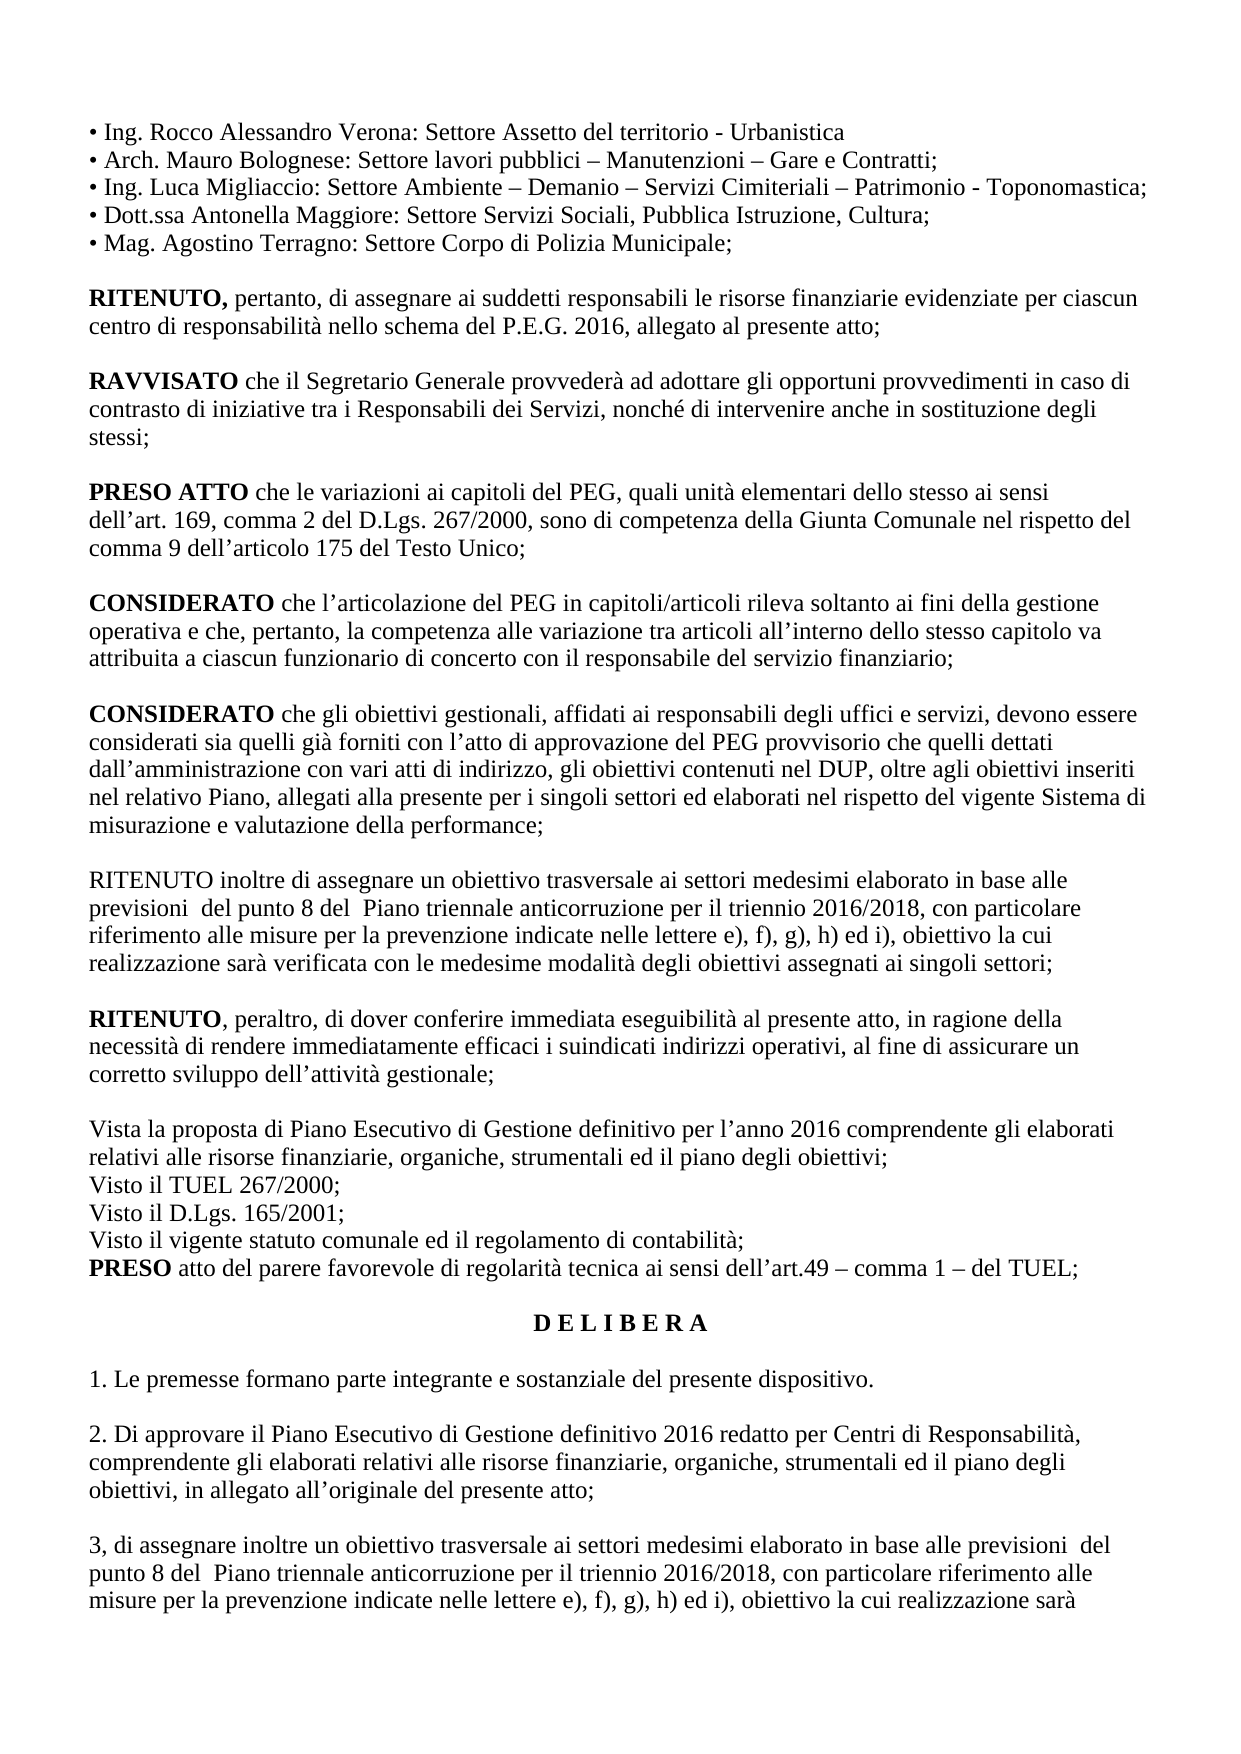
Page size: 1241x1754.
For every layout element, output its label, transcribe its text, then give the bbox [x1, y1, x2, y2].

text RITENUTO, pertanto, di assegnare ai suddetti responsabili le risorse finanziarie evidenziate per ciascun centro di responsabilità nello schema del P.E.G. 2016, allegato al presente atto; [88, 284, 1152, 340]
text CONSIDERATO che gli obiettivi gestionali, affidati ai responsabili degli uffici e servizi, devono essere considerati sia quelli già forniti con l’atto di approvazione del PEG provvisorio che quelli dettati dall’amministrazione con vari atti di indirizzo, gli obiettivi contenuti nel DUP, oltre agli obiettivi inseriti nel relativo Piano, allegati alla presente per i singoli settori ed elaborati nel rispetto del vigente Sistema di misurazione e valutazione della performance; [88, 700, 1152, 838]
text corretto sviluppo dell’attività gestionale; [88, 1060, 1152, 1088]
text 1. Le premesse formano parte integrante e sostanziale del presente dispositivo. [88, 1365, 1152, 1393]
text PRESO ATTO che le variazioni ai capitoli del PEG, quali unità elementari dello stesso ai sensi [88, 478, 1152, 506]
text RAVVISATO che il Segretario Generale provvederà ad adottare gli opportuni provvedimenti in caso di contrasto di iniziative tra i Responsabili dei Servizi, nonché di intervenire anche in sostituzione degli stessi; [88, 367, 1152, 451]
text RITENUTO inoltre di assegnare un obiettivo trasversale ai settori medesimi elaborato in base alle previsioni del punto 8 del Piano triennale anticorruzione per il triennio 2016/2018, con particolare riferimento alle misure per la prevenzione indicate nelle lettere e), f), g), h) ed i), obiettivo la cui realizzazione sarà verificata con le medesime modalità degli obiettivi assegnati ai singoli settori; [88, 866, 1152, 977]
text Visto il TUEL 267/2000; [88, 1171, 1152, 1199]
text Vista la proposta di Piano Esecutivo di Gestione definitivo per l’anno 2016 comprendente gli elaborati relativi alle risorse finanziarie, organiche, strumentali ed il piano degli obiettivi; [88, 1116, 1152, 1171]
text RITENUTO, peraltro, di dover conferire immediata eseguibilità al presente atto, in ragione della [88, 1005, 1152, 1032]
text Visto il D.Lgs. 165/2001; [88, 1199, 1152, 1226]
text CONSIDERATO che l’articolazione del PEG in capitoli/articoli rileva soltanto ai fini della gestione operativa e che, pertanto, la competenza alle variazione tra articoli all’interno dello stesso capitolo va attribuita a ciascun funzionario di concerto con il responsabile del servizio finanziario; [88, 589, 1152, 672]
text • Arch. Mauro Bolognese: Settore lavori pubblici – Manutenzioni – Gare e Contratti; [88, 146, 1152, 173]
text • Dott.ssa Antonella Maggiore: Settore Servizi Sociali, Pubblica Istruzione, Cultura; [88, 201, 1152, 229]
text dell’art. 169, comma 2 del D.Lgs. 267/2000, sono di competenza della Giunta Comunale nel rispetto del comma 9 dell’articolo 175 del Testo Unico; [88, 506, 1152, 561]
text Visto il vigente statuto comunale ed il regolamento di contabilità; [88, 1226, 1152, 1254]
text • Ing. Rocco Alessandro Verona: Settore Assetto del territorio - Urbanistica [88, 118, 1152, 146]
text • Ing. Luca Migliaccio: Settore Ambiente – Demanio – Servizi Cimiteriali – Patrimonio - Toponomastica; [88, 173, 1152, 201]
text D E L I B E R A [88, 1309, 1152, 1337]
text 2. Di approvare il Piano Esecutivo di Gestione definitivo 2016 redatto per Centri di Responsabilità, comprendente gli elaborati relativi alle risorse finanziarie, organiche, strumentali ed il piano degli obiettivi, in allegato all’originale del presente atto; [88, 1420, 1152, 1503]
text PRESO atto del parere favorevole di regolarità tecnica ai sensi dell’art.49 – comma 1 – del TUEL; [88, 1254, 1152, 1282]
text necessità di rendere immediatamente efficaci i suindicati indirizzi operativi, al fine di assicurare un [88, 1032, 1152, 1060]
text • Mag. Agostino Terragno: Settore Corpo di Polizia Municipale; [88, 229, 1152, 257]
text 3, di assegnare inoltre un obiettivo trasversale ai settori medesimi elaborato in base alle previsioni del punto 8 del Piano triennale anticorruzione per il triennio 2016/2018, con particolare riferimento alle misure per la prevenzione indicate nelle lettere e), f), g), h) ed i), obiettivo la cui realizzazione sarà [88, 1531, 1152, 1614]
